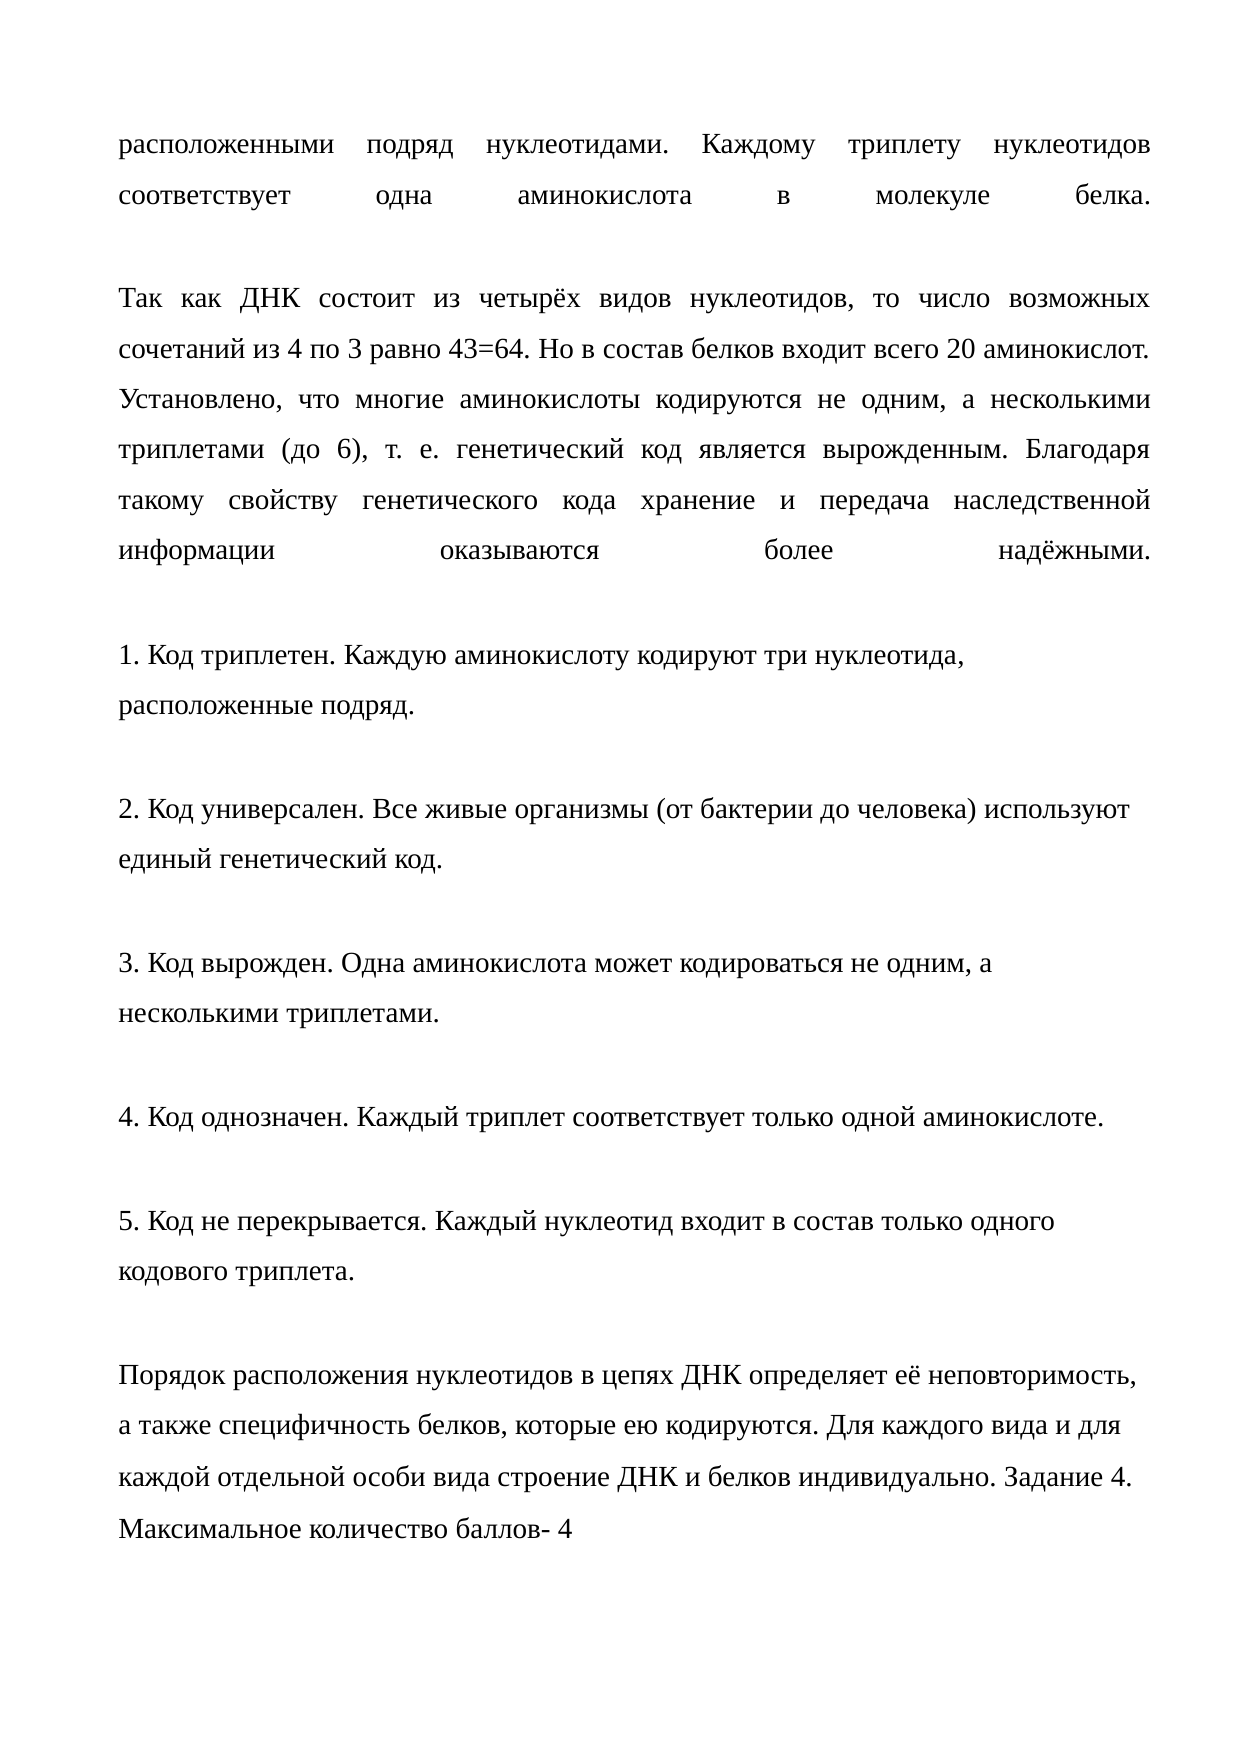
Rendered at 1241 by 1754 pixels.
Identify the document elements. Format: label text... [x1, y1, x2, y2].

text 1. Код триплетен. Каждую аминокислоту кодируют три нуклеотида, расположенные подряд. 2. Код универсален. Все живые организмы (от бактерии до человека) используют единый генетический код. 3. Код вырожден. Одна аминокислота может кодироваться не одним, а несколькими триплетами. 4. Код однозначен. Каждый триплет соответствует только одной аминокислоте. 5. Код не перекрывается. Каждый нуклеотид входит в состав только одного кодового триплета. Порядок расположения нуклеотидов в цепях ДНК определяет её неповторимость, а также специфичность белков, которые ею кодируются. Для каждого вида и для каждой отдельной особи вида строение ДНК и белков индивидуально. Задание 4. Максимальное количество баллов- 4 [118, 637, 1152, 1598]
text расположенными подряд нуклеотидами. Каждому триплету нуклеотидов соответствует одна аминокислота в молекуле белка. Так как ДНК состоит из четырёх видов нуклеотидов, то число возможных сочетаний из 4 по 3 равно 43=64. Но в состав белков входит всего 20 аминокислот. Установлено, что многие аминокислоты кодируются не одним, а несколькими триплетами (до 6), т. е. генетический код является вырожденным. Благодаря такому свойству генетического кода хранение и передача наследственной информации оказываются более надёжными. [118, 126, 1152, 619]
